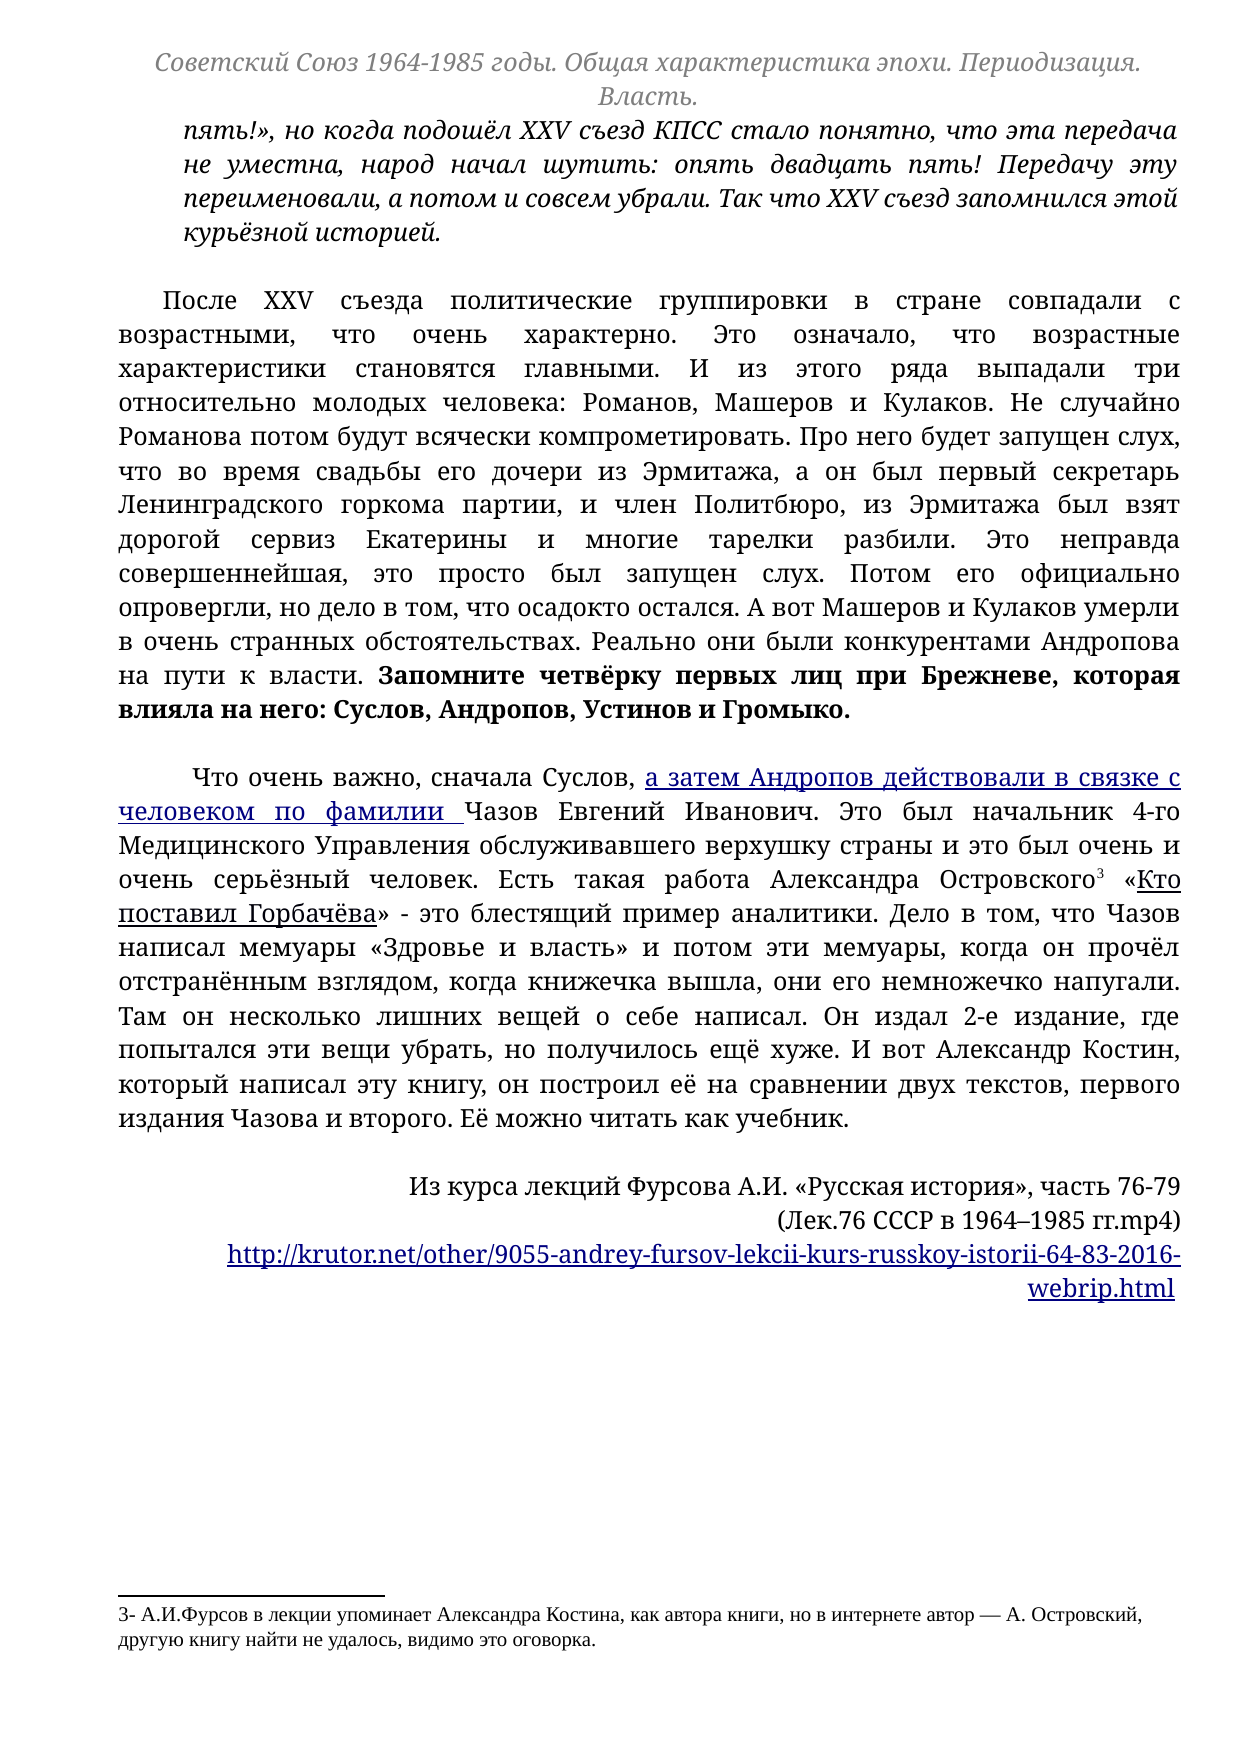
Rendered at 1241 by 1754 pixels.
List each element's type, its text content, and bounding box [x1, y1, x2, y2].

text Из курса лекций Фурсова А.И. «Русская история», часть 76-79 [118, 1168, 1181, 1202]
text http://krutor.net/other/9055-andrey-fursov-lekcii-kurs-russkoy-istorii-64-83-2016-webrip.html [118, 1237, 1181, 1305]
text После XXV съезда политические группировки в стране совпадали с возрастными, что очень характерно. Это означало, что возрастные характеристики становятся главными. И из этого ряда выпадали три относительно молодых человека: Романов, Машеров и Кулаков. Не случайно Романова потом будут всячески компрометировать. Про него будет запущен слух, что во время свадьбы его дочери из Эрмитажа, а он был первый секретарь Ленинградского горкома партии, и член Политбюро, из Эрмитажа был взят дорогой сервиз Екатерины и многие тарелки разбили. Это неправда совершеннейшая, это просто был запущен слух. Потом его официально опровергли, но дело в том, что осадокто остался. А вот Машеров и Кулаков умерли в очень странных обстоятельствах. Реально они были конкурентами Андропова на пути к власти. Запомните четвёрку первых лиц при Брежневе, которая влияла на него: Суслов, Андропов, Устинов и Громыко. [118, 283, 1181, 726]
text Что очень важно, сначала Суслов, а затем Андропов действовали в связке с человеком по фамилии Чазов Евгений Иванович. Это был начальник 4-го Медицинского Управления обслуживавшего верхушку страны и это был очень и очень серьёзный человек. Есть такая работа Александра Островского «Кто поставил Горбачёва» - это блестящий пример аналитики. Дело в том, что Чазов написал мемуары «Здровье и власть» и потом эти мемуары, когда он прочёл отстранённым взглядом, когда книжечка вышла, они его немножечко напугали. Там он несколько лишних вещей о себе написал. Он издал 2-е издание, где попытался эти вещи убрать, но получилось ещё хуже. И вот Александр Костин, который написал эту книгу, он построил её на сравнении двух текстов, первого издания Чазова и второго. Её можно читать как учебник. [118, 760, 1181, 1134]
text - А.И.Фурсов в лекции упоминает Александра Костина, как автора книги, но в интернете автор — А. Островский, другую книгу найти не удалось, видимо это оговорка. [118, 1602, 1181, 1651]
text пять!», но когда подошёл XXV съезд КПСС стало понятно, что эта передача не уместна, народ начал шутить: опять двадцать пять! Передачу эту переименовали, а потом и совсем убрали. Так что XXV съезд запомнился этой курьёзной историей. [183, 112, 1181, 249]
text (Лек.76 СССР в 1964–1985 гг.mp4) [118, 1202, 1181, 1237]
